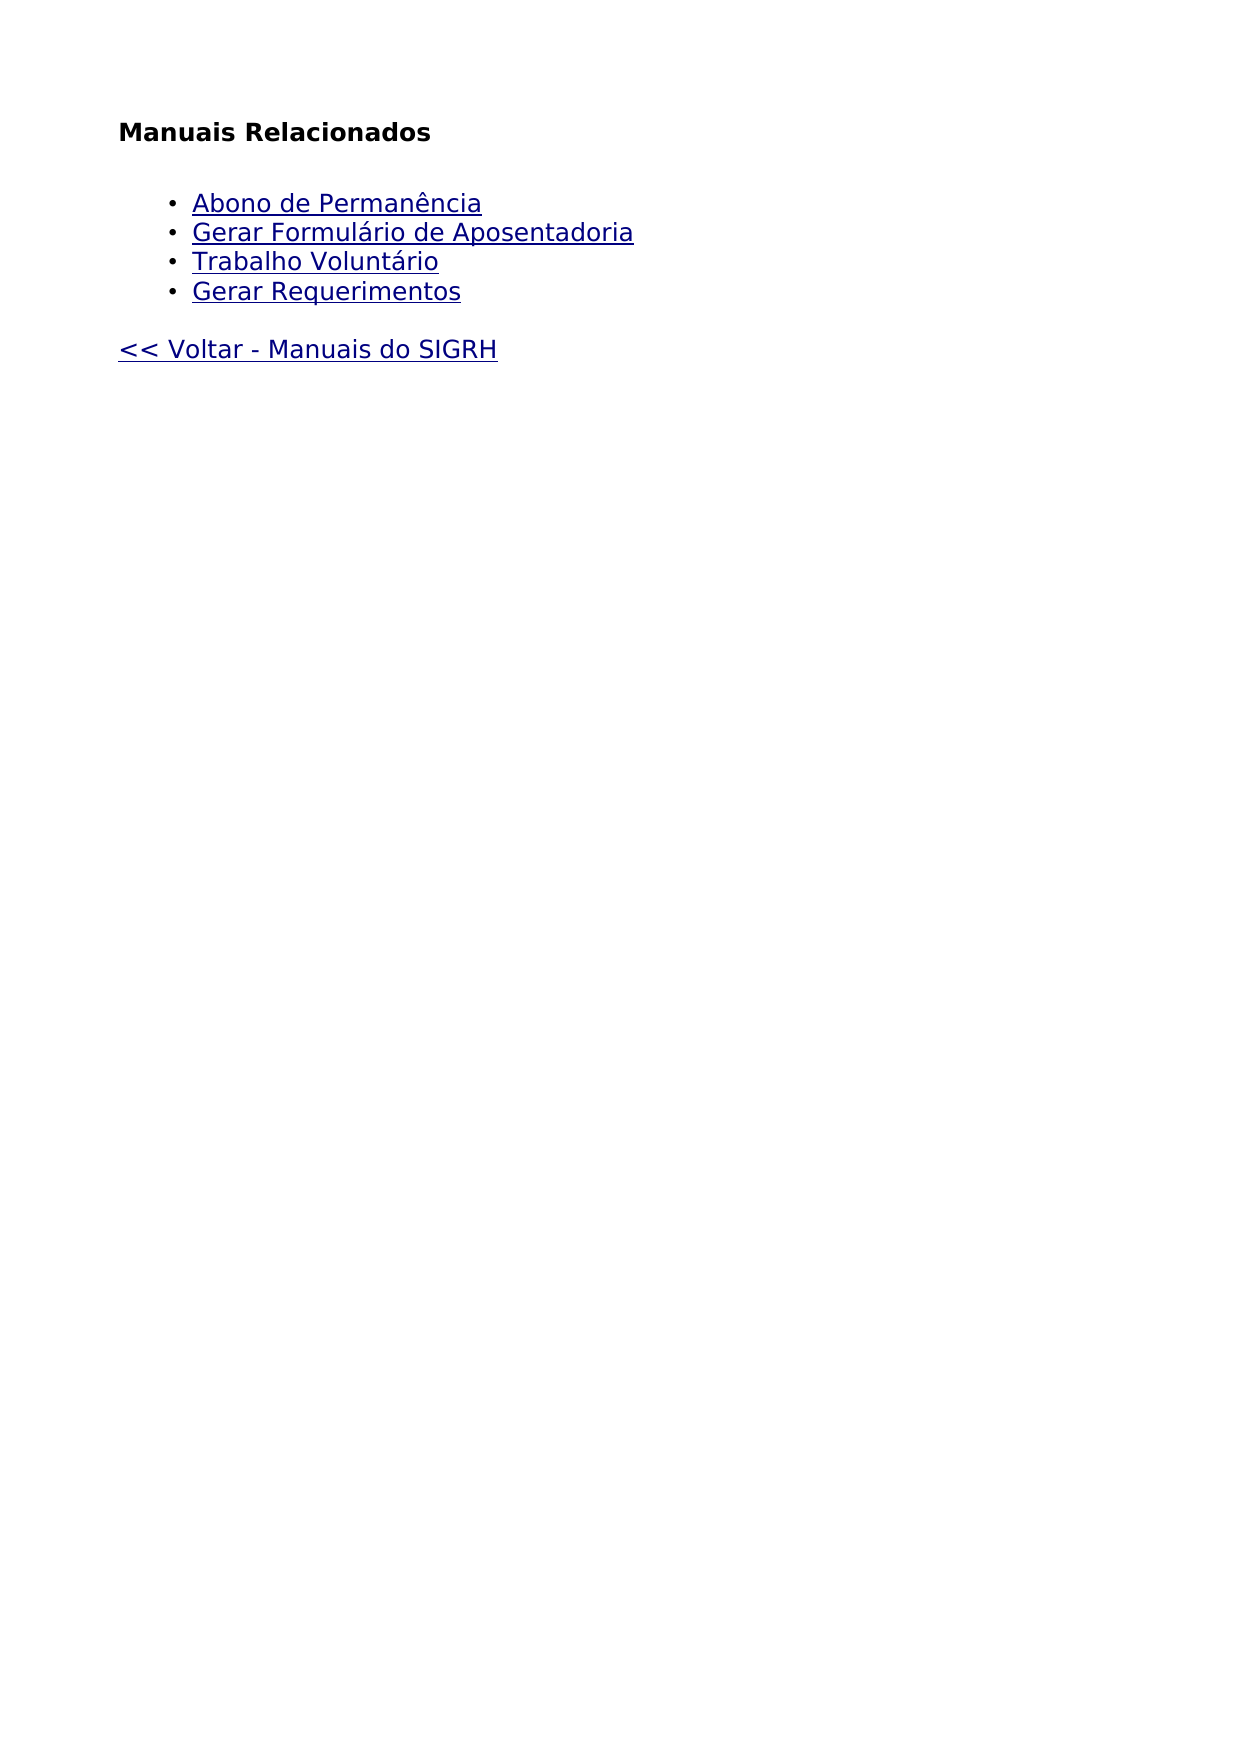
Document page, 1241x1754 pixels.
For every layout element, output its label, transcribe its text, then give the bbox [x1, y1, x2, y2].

list Gerar Requerimentos [177, 277, 1122, 306]
subtitle Manuais Relacionados [118, 118, 1122, 147]
text << Voltar - Manuais do SIGRH [118, 335, 1122, 364]
list Gerar Formulário de Aposentadoria [177, 218, 1122, 248]
list Trabalho Voluntário [177, 248, 1122, 277]
list Abono de Permanência [177, 189, 1122, 218]
